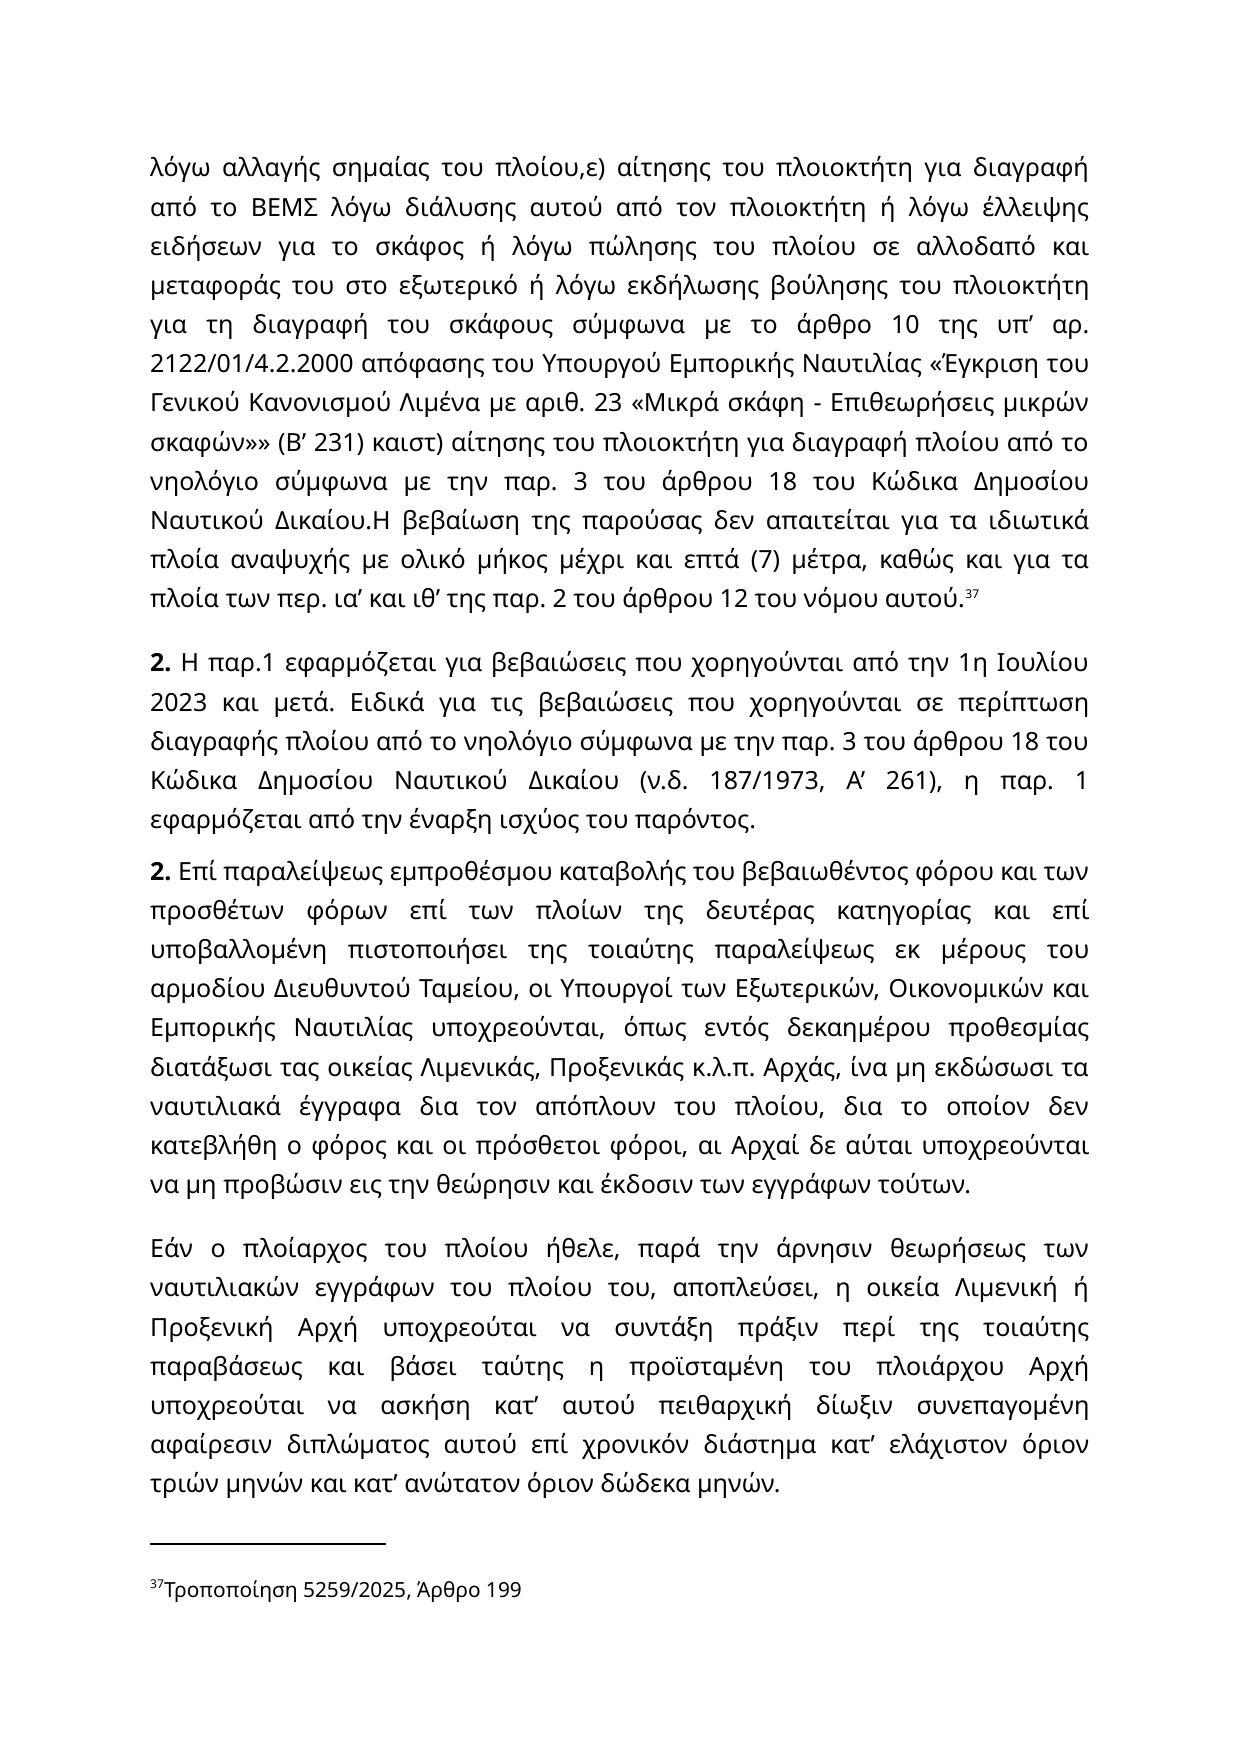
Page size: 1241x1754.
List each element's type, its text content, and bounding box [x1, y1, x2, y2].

text Τροποποίηση 5259/2025, Άρθρο 199 [150, 1576, 1090, 1604]
text 2. Επί παραλείψεως εμπροθέσμου καταβολής του βεβαιωθέντος φόρου και των προσθέτων φόρων επί των πλοίων της δευτέρας κατηγορίας και επί υποβαλλομένη πιστοποιήσει της τοιαύτης παραλείψεως εκ μέρους του αρμοδίου Διευθυντού Ταμείου, οι Υπουργοί των Εξωτερικών, Οικονομικών και Εμπορικής Ναυτιλίας υποχρεούνται, όπως εντός δεκαημέρου προθεσμίας διατάξωσι τας οικείας Λιμενικάς, Προξενικάς κ.λ.π. Αρχάς, ίνα μη εκδώσωσι τα ναυτιλιακά έγγραφα δια τον απόπλουν του πλοίου, δια το οποίον δεν κατεβλήθη ο φόρος και οι πρόσθετοι φόροι, αι Αρχαί δε αύται υποχρεούνται να μη προβώσιν εις την θεώρησιν και έκδοσιν των εγγράφων τούτων. [150, 853, 1090, 1201]
text Εάν ο πλοίαρχος του πλοίου ήθελε, παρά την άρνησιν θεωρήσεως των ναυτιλιακών εγγράφων του πλοίου του, αποπλεύσει, η οικεία Λιμενική ή Προξενική Αρχή υποχρεούται να συντάξη πράξιν περί της τοιαύτης παραβάσεως και βάσει ταύτης η προϊσταμένη του πλοιάρχου Αρχή υποχρεούται να ασκήση κατ’ αυτού πειθαρχική δίωξιν συνεπαγομένη αφαίρεσιν διπλώματος αυτού επί χρονικόν διάστημα κατ’ ελάχιστον όριον τριών μηνών και κατ’ ανώτατον όριον δώδεκα μηνών. [150, 1231, 1090, 1500]
text λόγω αλλαγής σημαίας του πλοίου,ε) αίτησης του πλοιοκτήτη για διαγραφή από το ΒΕΜΣ λόγω διάλυσης αυτού από τον πλοιοκτήτη ή λόγω έλλειψης ειδήσεων για το σκάφος ή λόγω πώλησης του πλοίου σε αλλοδαπό και μεταφοράς του στο εξωτερικό ή λόγω εκδήλωσης βούλησης του πλοιοκτήτη για τη διαγραφή του σκάφους σύμφωνα με το άρθρο 10 της υπ’ αρ. 2122/01/4.2.2000 απόφασης του Υπουργού Εμπορικής Ναυτιλίας «Έγκριση του Γενικού Κανονισμού Λιμένα με αριθ. 23 «Μικρά σκάφη - Επιθεωρήσεις μικρών σκαφών»» (Β’ 231) καιστ) αίτησης του πλοιοκτήτη για διαγραφή πλοίου από το νηολόγιο σύμφωνα με την παρ. 3 του άρθρου 18 του Κώδικα Δημοσίου Ναυτικού Δικαίου.Η βεβαίωση της παρούσας δεν απαιτείται για τα ιδιωτικά πλοία αναψυχής με ολικό μήκος μέχρι και επτά (7) μέτρα, καθώς και για τα πλοία των περ. ια’ και ιθ’ της παρ. 2 του άρθρου 12 του νόμου αυτού. [150, 150, 1090, 615]
text 2. Η παρ.1 εφαρμόζεται για βεβαιώσεις που χορηγούνται από την 1η Ιουλίου 2023 και μετά. Ειδικά για τις βεβαιώσεις που χορηγούνται σε περίπτωση διαγραφής πλοίου από το νηολόγιο σύμφωνα με την παρ. 3 του άρθρου 18 του Κώδικα Δημοσίου Ναυτικού Δικαίου (ν.δ. 187/1973, Α’ 261), η παρ. 1 εφαρμόζεται από την έναρξη ισχύος του παρόντος. [150, 645, 1090, 836]
